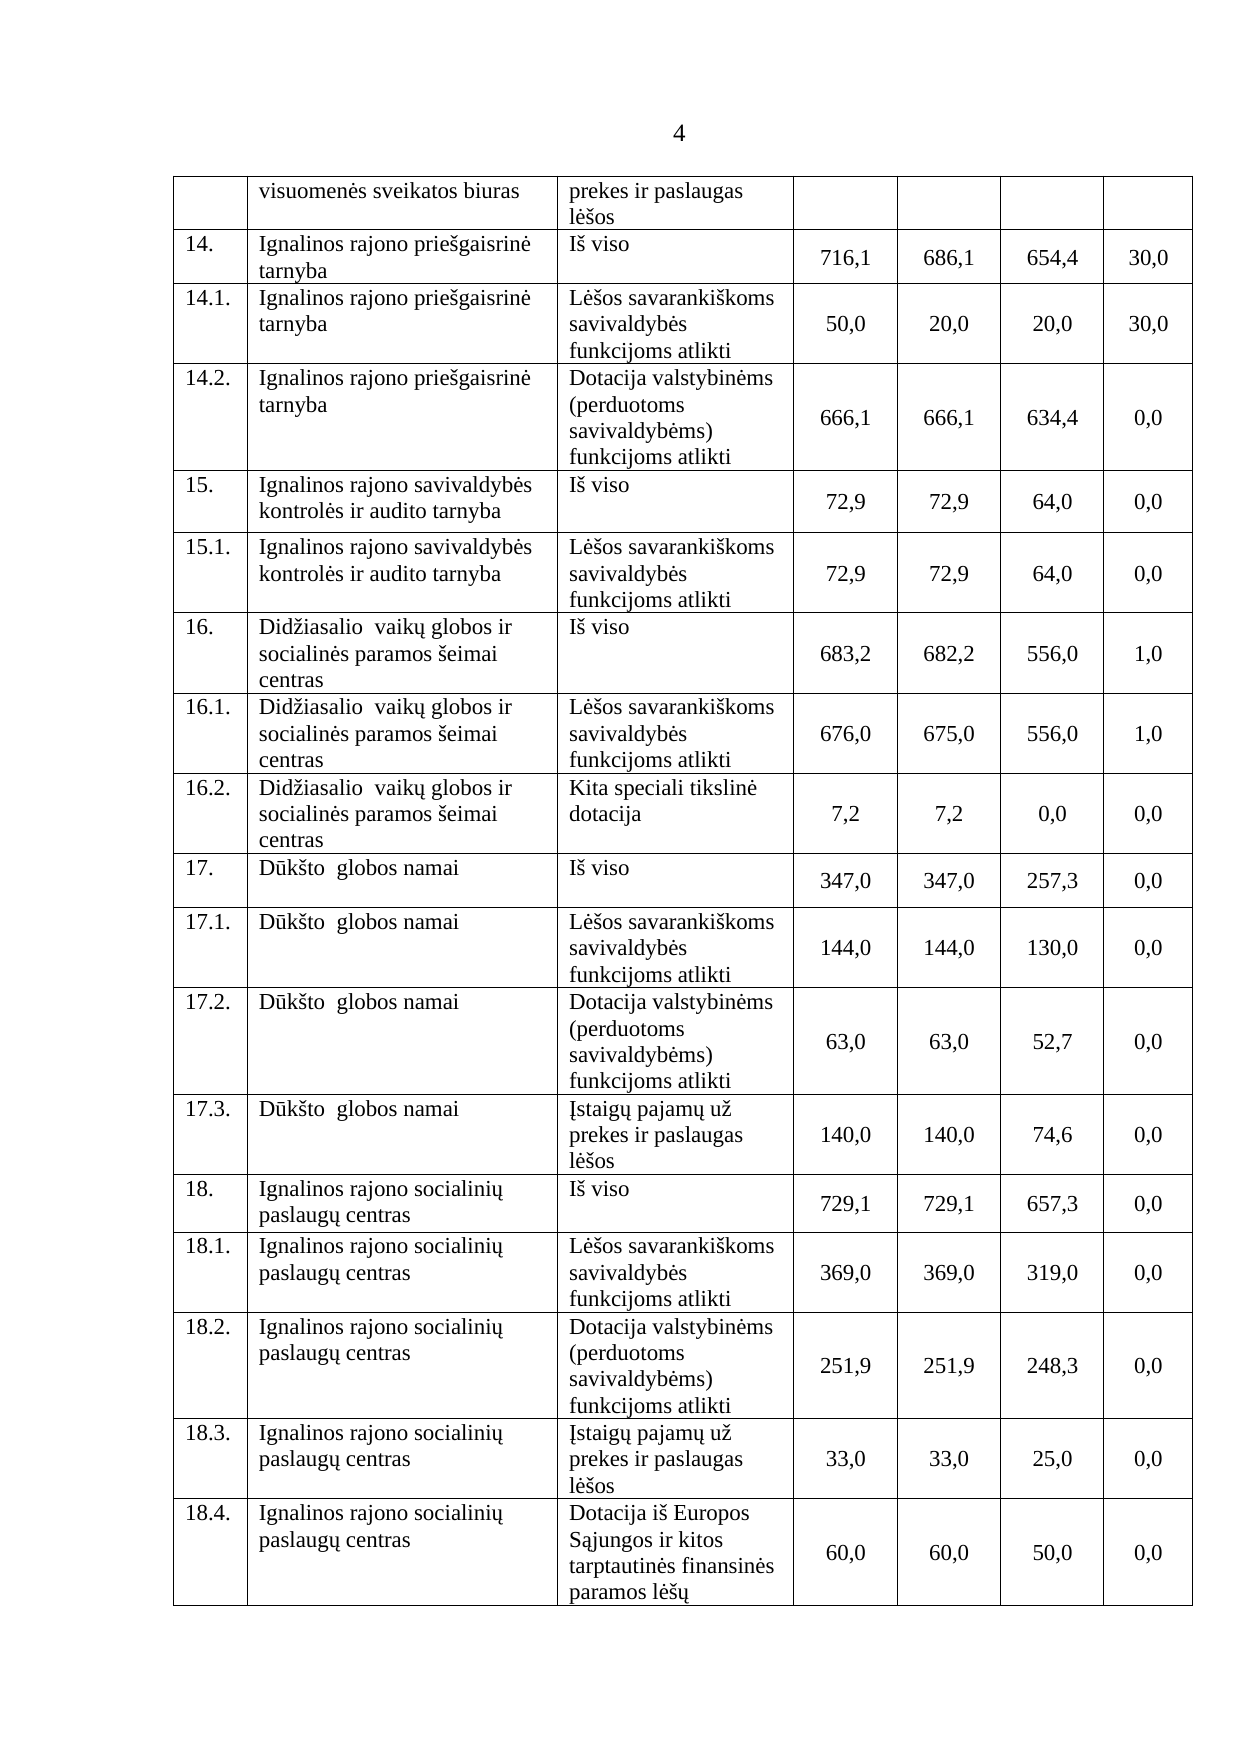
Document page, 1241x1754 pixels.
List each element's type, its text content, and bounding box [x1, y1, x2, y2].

table_cell Dūkšto globos namai [248, 1095, 557, 1174]
table_cell 0,0 [1001, 774, 1103, 853]
table_cell 18.3. [174, 1419, 247, 1498]
table_cell Iš viso [558, 613, 793, 692]
table_cell Dotacija valstybinėms (perduotoms savivaldybėms) funkcijoms atlikti [558, 988, 793, 1094]
table_cell 556,0 [1001, 613, 1103, 692]
table_cell 72,9 [898, 533, 1000, 612]
table_cell 347,0 [898, 854, 1000, 907]
table_cell 18.1. [174, 1233, 247, 1312]
table_cell Ignalinos rajono savivaldybės kontrolės ir audito tarnyba [248, 533, 557, 612]
table_cell prekes ir paslaugas lėšos [558, 177, 793, 229]
table_cell Iš viso [558, 1175, 793, 1232]
table_cell 33,0 [794, 1419, 897, 1498]
table_cell 63,0 [794, 988, 897, 1094]
table_cell 686,1 [898, 230, 1000, 283]
table_cell 72,9 [794, 471, 897, 532]
table_cell 556,0 [1001, 694, 1103, 772]
table_cell Lėšos savarankiškoms savivaldybės funkcijoms atlikti [558, 284, 793, 363]
table_cell 0,0 [1104, 1313, 1192, 1418]
table_cell 0,0 [1104, 988, 1192, 1094]
table_cell 18. [174, 1175, 247, 1232]
table_cell 657,3 [1001, 1175, 1103, 1232]
table_cell 16. [174, 613, 247, 692]
table_cell 60,0 [794, 1499, 897, 1605]
table_cell 319,0 [1001, 1233, 1103, 1312]
table_cell [1104, 177, 1192, 229]
table_cell 17.1. [174, 908, 247, 987]
table_cell 682,2 [898, 613, 1000, 692]
table_cell 0,0 [1104, 1175, 1192, 1232]
table_cell Didžiasalio vaikų globos ir socialinės paramos šeimai centras [248, 774, 557, 853]
table_cell 64,0 [1001, 533, 1103, 612]
table_cell 369,0 [794, 1233, 897, 1312]
table_cell 14. [174, 230, 247, 283]
table_cell 15.1. [174, 533, 247, 612]
table_cell Dotacija valstybinėms (perduotoms savivaldybėms) funkcijoms atlikti [558, 1313, 793, 1418]
table_cell 1,0 [1104, 613, 1192, 692]
table_cell 676,0 [794, 694, 897, 772]
table_cell 251,9 [794, 1313, 897, 1418]
table_cell 683,2 [794, 613, 897, 692]
table_cell 72,9 [898, 471, 1000, 532]
table_cell Ignalinos rajono socialinių paslaugų centras [248, 1313, 557, 1418]
table_cell 729,1 [794, 1175, 897, 1232]
table_cell 0,0 [1104, 533, 1192, 612]
table_cell 0,0 [1104, 364, 1192, 470]
table_cell Lėšos savarankiškoms savivaldybės funkcijoms atlikti [558, 533, 793, 612]
table_cell 140,0 [794, 1095, 897, 1174]
table_cell 0,0 [1104, 1419, 1192, 1498]
table_cell 0,0 [1104, 908, 1192, 987]
table_cell 144,0 [898, 908, 1000, 987]
table_cell 18.4. [174, 1499, 247, 1605]
table_cell 251,9 [898, 1313, 1000, 1418]
table_cell Įstaigų pajamų už prekes ir paslaugas lėšos [558, 1419, 793, 1498]
table_cell Ignalinos rajono priešgaisrinė tarnyba [248, 284, 557, 363]
table_cell Dūkšto globos namai [248, 908, 557, 987]
table_cell 33,0 [898, 1419, 1000, 1498]
table_cell 0,0 [1104, 1499, 1192, 1605]
table_cell Ignalinos rajono socialinių paslaugų centras [248, 1419, 557, 1498]
table_cell 15. [174, 471, 247, 532]
table_cell [898, 177, 1000, 229]
table_cell 63,0 [898, 988, 1000, 1094]
table_cell 634,4 [1001, 364, 1103, 470]
table_cell 654,4 [1001, 230, 1103, 283]
table_cell Iš viso [558, 854, 793, 907]
table_cell [794, 177, 897, 229]
table_cell 17. [174, 854, 247, 907]
table_cell 20,0 [1001, 284, 1103, 363]
table_cell 64,0 [1001, 471, 1103, 532]
table_cell 52,7 [1001, 988, 1103, 1094]
table_cell 14.2. [174, 364, 247, 470]
table_cell Iš viso [558, 471, 793, 532]
table_cell 0,0 [1104, 471, 1192, 532]
table_cell 25,0 [1001, 1419, 1103, 1498]
table_cell Dotacija iš Europos Sąjungos ir kitos tarptautinės finansinės paramos lėšų [558, 1499, 793, 1605]
table_cell 347,0 [794, 854, 897, 907]
table_cell 7,2 [898, 774, 1000, 853]
table_cell 0,0 [1104, 854, 1192, 907]
table_cell Įstaigų pajamų už prekes ir paslaugas lėšos [558, 1095, 793, 1174]
table_cell 74,6 [1001, 1095, 1103, 1174]
table_cell 30,0 [1104, 284, 1192, 363]
table_cell 716,1 [794, 230, 897, 283]
table_cell 50,0 [1001, 1499, 1103, 1605]
table_cell 0,0 [1104, 1095, 1192, 1174]
table_cell visuomenės sveikatos biuras [248, 177, 557, 229]
table_cell 17.2. [174, 988, 247, 1094]
table_cell Ignalinos rajono priešgaisrinė tarnyba [248, 364, 557, 470]
table_cell 729,1 [898, 1175, 1000, 1232]
table_cell 20,0 [898, 284, 1000, 363]
table_cell Ignalinos rajono socialinių paslaugų centras [248, 1233, 557, 1312]
table_cell 16.2. [174, 774, 247, 853]
table_cell Ignalinos rajono priešgaisrinė tarnyba [248, 230, 557, 283]
table_cell Iš viso [558, 230, 793, 283]
table_cell Ignalinos rajono savivaldybės kontrolės ir audito tarnyba [248, 471, 557, 532]
table_cell 7,2 [794, 774, 897, 853]
table_cell 0,0 [1104, 1233, 1192, 1312]
table_cell Lėšos savarankiškoms savivaldybės funkcijoms atlikti [558, 1233, 793, 1312]
table_cell 257,3 [1001, 854, 1103, 907]
table_cell 16.1. [174, 694, 247, 772]
table_cell Lėšos savarankiškoms savivaldybės funkcijoms atlikti [558, 694, 793, 772]
table_cell Ignalinos rajono socialinių paslaugų centras [248, 1499, 557, 1605]
table_cell 14.1. [174, 284, 247, 363]
table_cell [174, 177, 247, 229]
table_cell 17.3. [174, 1095, 247, 1174]
table_cell Kita speciali tikslinė dotacija [558, 774, 793, 853]
table_cell Dūkšto globos namai [248, 988, 557, 1094]
table_cell Didžiasalio vaikų globos ir socialinės paramos šeimai centras [248, 613, 557, 692]
table_cell Lėšos savarankiškoms savivaldybės funkcijoms atlikti [558, 908, 793, 987]
table_cell 72,9 [794, 533, 897, 612]
table_cell [1001, 177, 1103, 229]
table_cell 50,0 [794, 284, 897, 363]
table_cell 130,0 [1001, 908, 1103, 987]
table_cell 1,0 [1104, 694, 1192, 772]
table_cell 0,0 [1104, 774, 1192, 853]
table_cell Dūkšto globos namai [248, 854, 557, 907]
table_cell 675,0 [898, 694, 1000, 772]
table_cell 666,1 [898, 364, 1000, 470]
table_cell 248,3 [1001, 1313, 1103, 1418]
table_cell 18.2. [174, 1313, 247, 1418]
table_cell 144,0 [794, 908, 897, 987]
table_cell 140,0 [898, 1095, 1000, 1174]
table_cell 60,0 [898, 1499, 1000, 1605]
table_cell Ignalinos rajono socialinių paslaugų centras [248, 1175, 557, 1232]
table_cell 666,1 [794, 364, 897, 470]
table_cell Dotacija valstybinėms (perduotoms savivaldybėms) funkcijoms atlikti [558, 364, 793, 470]
table_cell Didžiasalio vaikų globos ir socialinės paramos šeimai centras [248, 694, 557, 772]
table_cell 369,0 [898, 1233, 1000, 1312]
table_cell 30,0 [1104, 230, 1192, 283]
